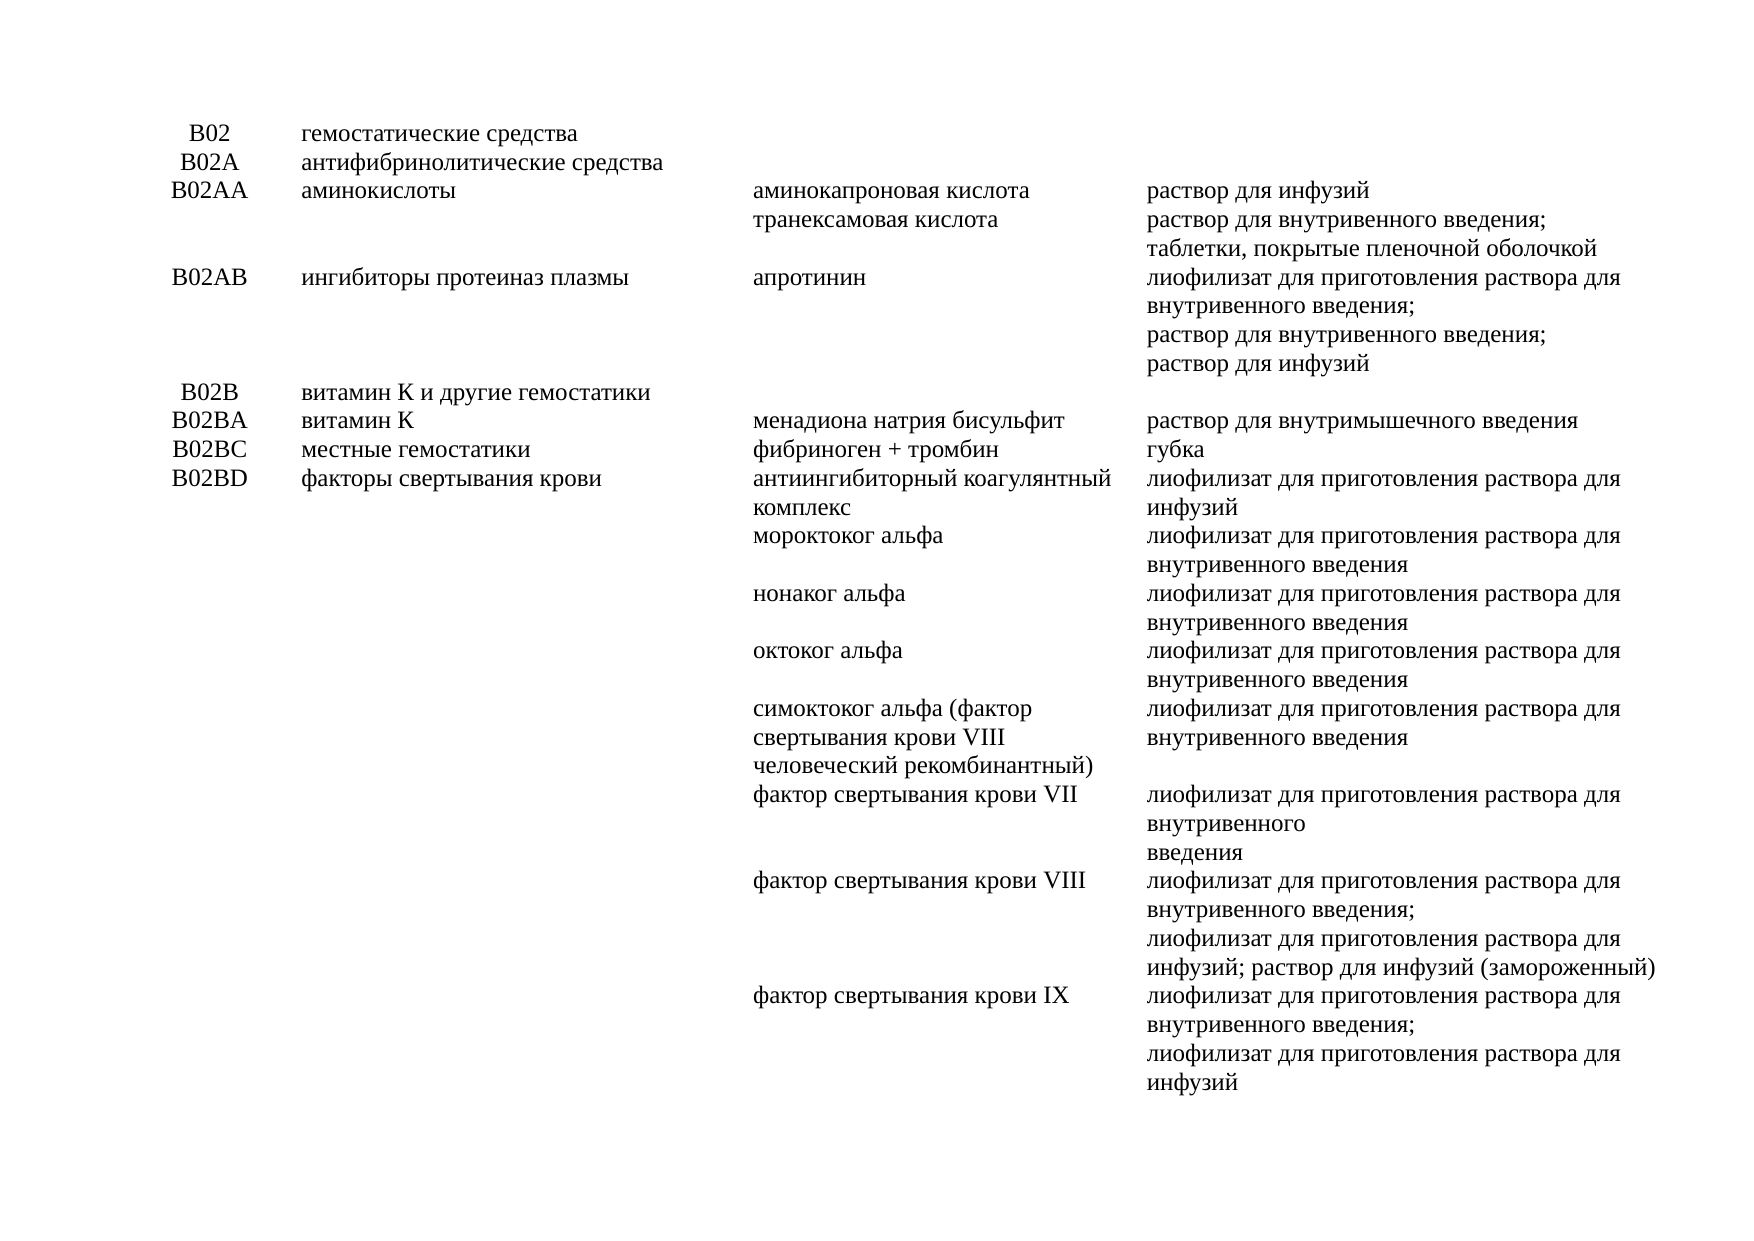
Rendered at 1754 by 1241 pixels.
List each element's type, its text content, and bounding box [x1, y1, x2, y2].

table_cell B02 [129, 118, 290, 147]
table_cell антиингибиторный коагулянтный комплекс [742, 463, 1135, 521]
table_cell симоктоког альфа (фактор свертывания крови VIII человеческий рекомбинантный) [742, 693, 1135, 779]
table_cell B02B [129, 377, 290, 406]
table_cell антифибринолитические средства [290, 147, 742, 176]
table_cell транексамовая кислота [742, 204, 1135, 262]
table_cell B02BC [129, 434, 290, 463]
table_cell фактор свертывания крови VIII [742, 866, 1135, 981]
table_cell лиофилизат для приготовления раствора для внутривенного введения; лиофилизат для приготовления раствора для инфузий [1135, 981, 1704, 1096]
table_cell [742, 837, 1135, 866]
table_cell аминокислоты [290, 176, 742, 262]
table_cell [129, 578, 290, 636]
table_cell лиофилизат для приготовления раствора для внутривенного введения [1135, 693, 1704, 779]
table_cell гемостатические средства [290, 118, 742, 147]
table_cell [742, 118, 1135, 147]
table_cell [129, 636, 290, 693]
table_cell [290, 866, 742, 981]
table_cell [129, 779, 290, 837]
table_cell местные гемостатики [290, 434, 742, 463]
table_cell B02BD [129, 463, 290, 521]
table_cell [129, 204, 290, 262]
table_cell лиофилизат для приготовления раствора для внутривенного [1135, 779, 1704, 837]
table_cell фактор свертывания крови IX [742, 981, 1135, 1096]
table_cell [290, 636, 742, 693]
table_cell фибриноген + тромбин [742, 434, 1135, 463]
table_cell [290, 981, 742, 1096]
table_cell лиофилизат для приготовления раствора для внутривенного введения; лиофилизат для приготовления раствора для инфузий; раствор для инфузий (замороженный) [1135, 866, 1704, 981]
table_cell факторы свертывания крови [290, 463, 742, 521]
table_cell лиофилизат для приготовления раствора для внутривенного введения [1135, 578, 1704, 636]
table_cell введения [1135, 837, 1704, 866]
table_cell октоког альфа [742, 636, 1135, 693]
table_cell витамин К и другие гемостатики [290, 377, 742, 406]
table_cell апротинин [742, 262, 1135, 377]
table_cell [1135, 377, 1704, 406]
table_cell витамин К [290, 406, 742, 434]
table_cell [1135, 118, 1704, 147]
table_cell лиофилизат для приготовления раствора для внутривенного введения [1135, 636, 1704, 693]
table_cell [742, 377, 1135, 406]
table_cell B02BA [129, 406, 290, 434]
table_cell ингибиторы протеиназ плазмы [290, 262, 742, 377]
table_cell [1135, 147, 1704, 176]
table_cell аминокапроновая кислота [742, 176, 1135, 204]
table_cell раствор для инфузий [1135, 176, 1704, 204]
table_cell раствор для внутримышечного введения [1135, 406, 1704, 434]
table_cell [129, 837, 290, 866]
table_cell лиофилизат для приготовления раствора для внутривенного введения; раствор для внутривенного введения; раствор для инфузий [1135, 262, 1704, 377]
table_cell [290, 779, 742, 837]
table_cell [129, 693, 290, 779]
table_cell [290, 521, 742, 578]
table_cell [290, 693, 742, 779]
table_cell лиофилизат для приготовления раствора для инфузий [1135, 463, 1704, 521]
table_cell [290, 837, 742, 866]
table_cell нонаког альфа [742, 578, 1135, 636]
table_cell [129, 866, 290, 981]
table_cell [290, 578, 742, 636]
table_cell губка [1135, 434, 1704, 463]
table_cell лиофилизат для приготовления раствора для внутривенного введения [1135, 521, 1704, 578]
table_cell B02A [129, 147, 290, 176]
table_cell B02AB [129, 262, 290, 377]
table_cell раствор для внутривенного введения; таблетки, покрытые пленочной оболочкой [1135, 204, 1704, 262]
table_cell мороктоког альфа [742, 521, 1135, 578]
table_cell [129, 521, 290, 578]
table_cell [129, 981, 290, 1096]
table_cell фактор свертывания крови VII [742, 779, 1135, 837]
table_cell менадиона натрия бисульфит [742, 406, 1135, 434]
table_cell B02AA [129, 176, 290, 204]
table_cell [742, 147, 1135, 176]
